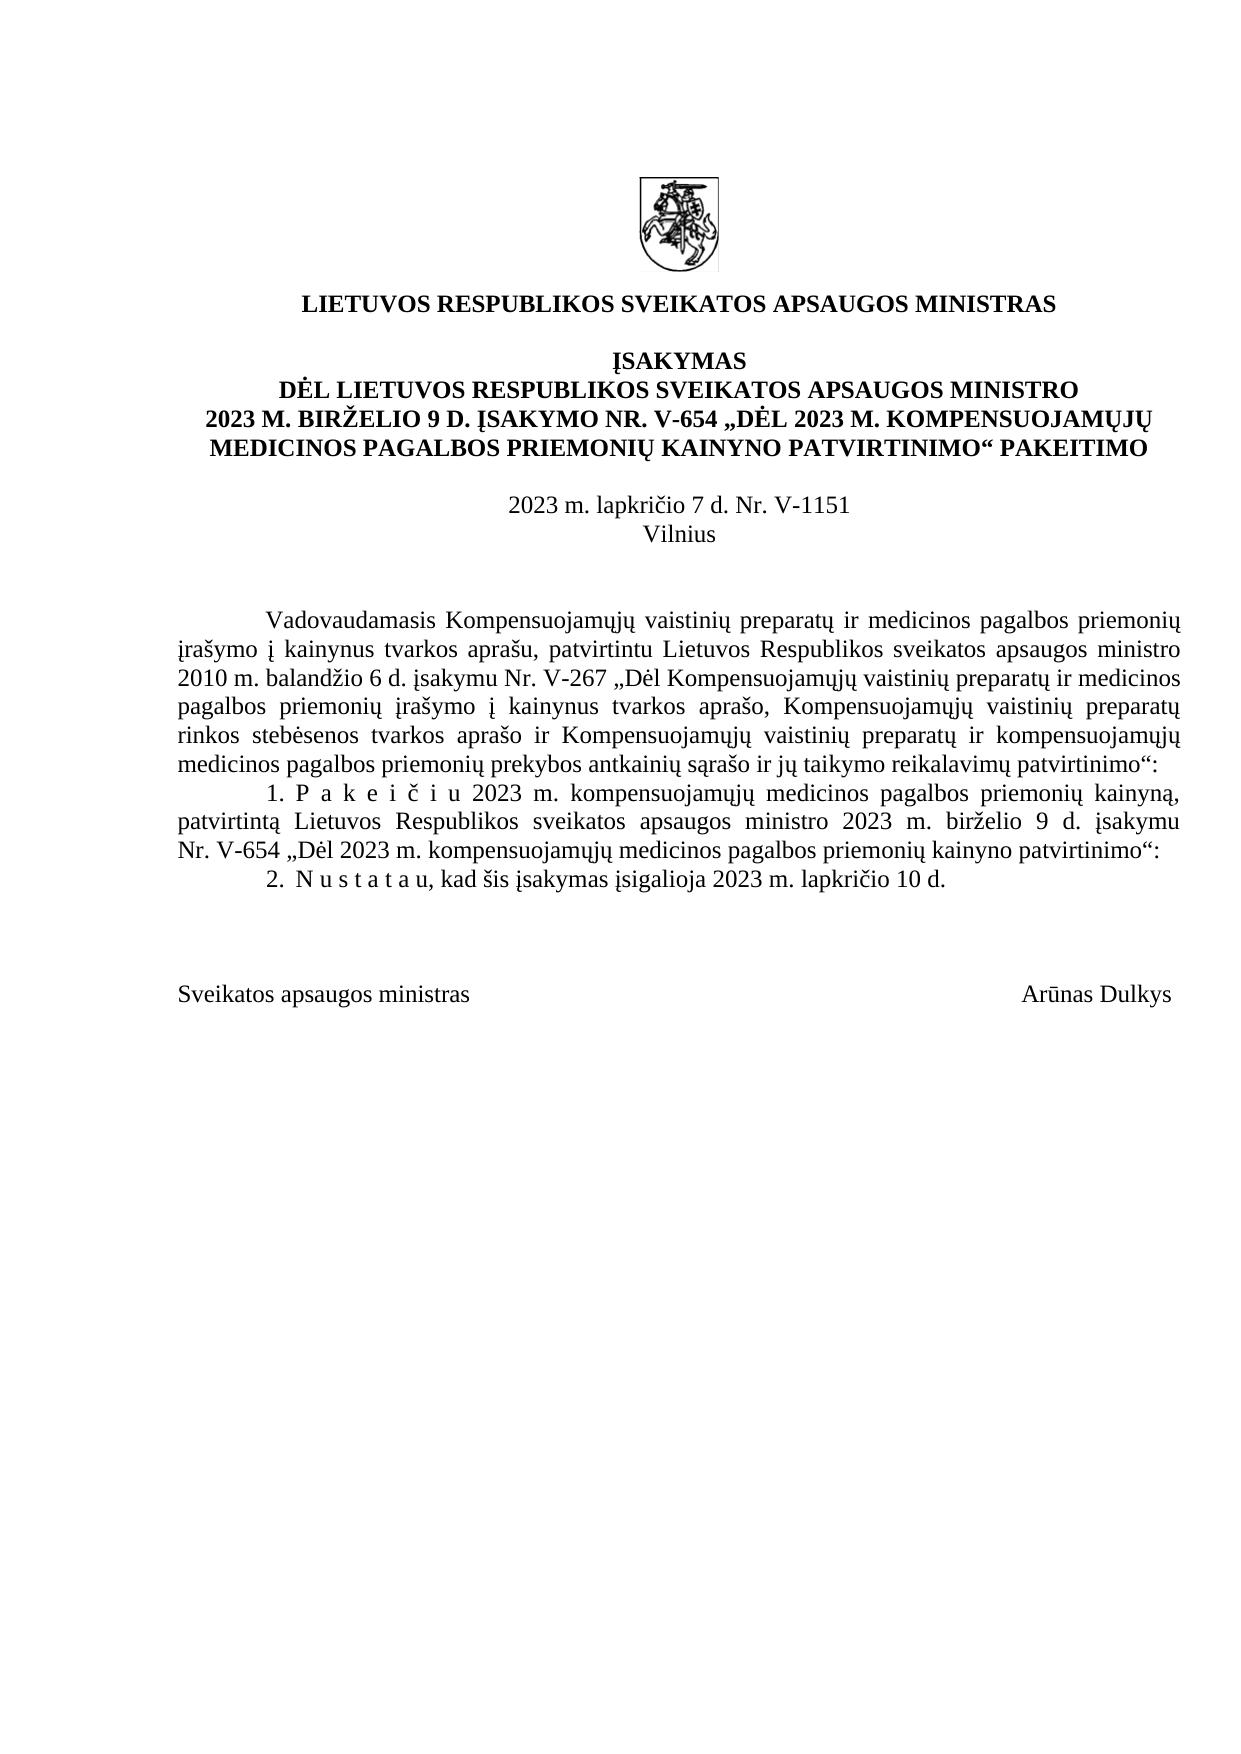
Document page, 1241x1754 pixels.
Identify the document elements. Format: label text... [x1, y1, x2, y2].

text DĖL LIETUVOS RESPUBLIKOS SVEIKATOS APSAUGOS MINISTRO 2023 M. BIRŽELIO 9 D. ĮSAKYMO NR. V-654 „DĖL 2023 M. KOMPENSUOJAMŲJŲ MEDICINOS PAGALBOS PRIEMONIŲ KAINYNO PATVIRTINIMO“ PAKEITIMO [177, 375, 1181, 461]
text ĮSAKYMAS [177, 346, 1181, 375]
text 1. P a k e i č i u 2023 m. kompensuojamųjų medicinos pagalbos priemonių kainyną, patvirtintą Lietuvos Respublikos sveikatos apsaugos ministro 2023 m. birželio 9 d. įsakymu Nr. V‑654 „Dėl 2023 m. kompensuojamųjų medicinos pagalbos priemonių kainyno patvirtinimo“: [177, 778, 1181, 864]
text Sveikatos apsaugos ministras Arūnas Dulkys [177, 979, 1181, 1008]
text 2. N u s t a t a u, kad šis įsakymas įsigalioja 2023 m. lapkričio 10 d. [215, 864, 1181, 893]
text Vilnius [177, 519, 1181, 548]
text Vadovaudamasis Kompensuojamųjų vaistinių preparatų ir medicinos pagalbos priemonių įrašymo į kainynus tvarkos aprašu, patvirtintu Lietuvos Respublikos sveikatos apsaugos ministro 2010 m. balandžio 6 d. įsakymu Nr. V-267 „Dėl Kompensuojamųjų vaistinių preparatų ir medicinos pagalbos priemonių įrašymo į kainynus tvarkos aprašo, Kompensuojamųjų vaistinių preparatų rinkos stebėsenos tvarkos aprašo ir Kompensuojamųjų vaistinių preparatų ir kompensuojamųjų medicinos pagalbos priemonių prekybos antkainių sąrašo ir jų taikymo reikalavimų patvirtinimo“: [177, 605, 1181, 778]
text 2023 m. lapkričio 7 d. Nr. V-1151 [177, 490, 1181, 519]
text LIETUVOS RESPUBLIKOS SVEIKATOS APSAUGOS MINISTRAS [177, 289, 1181, 318]
